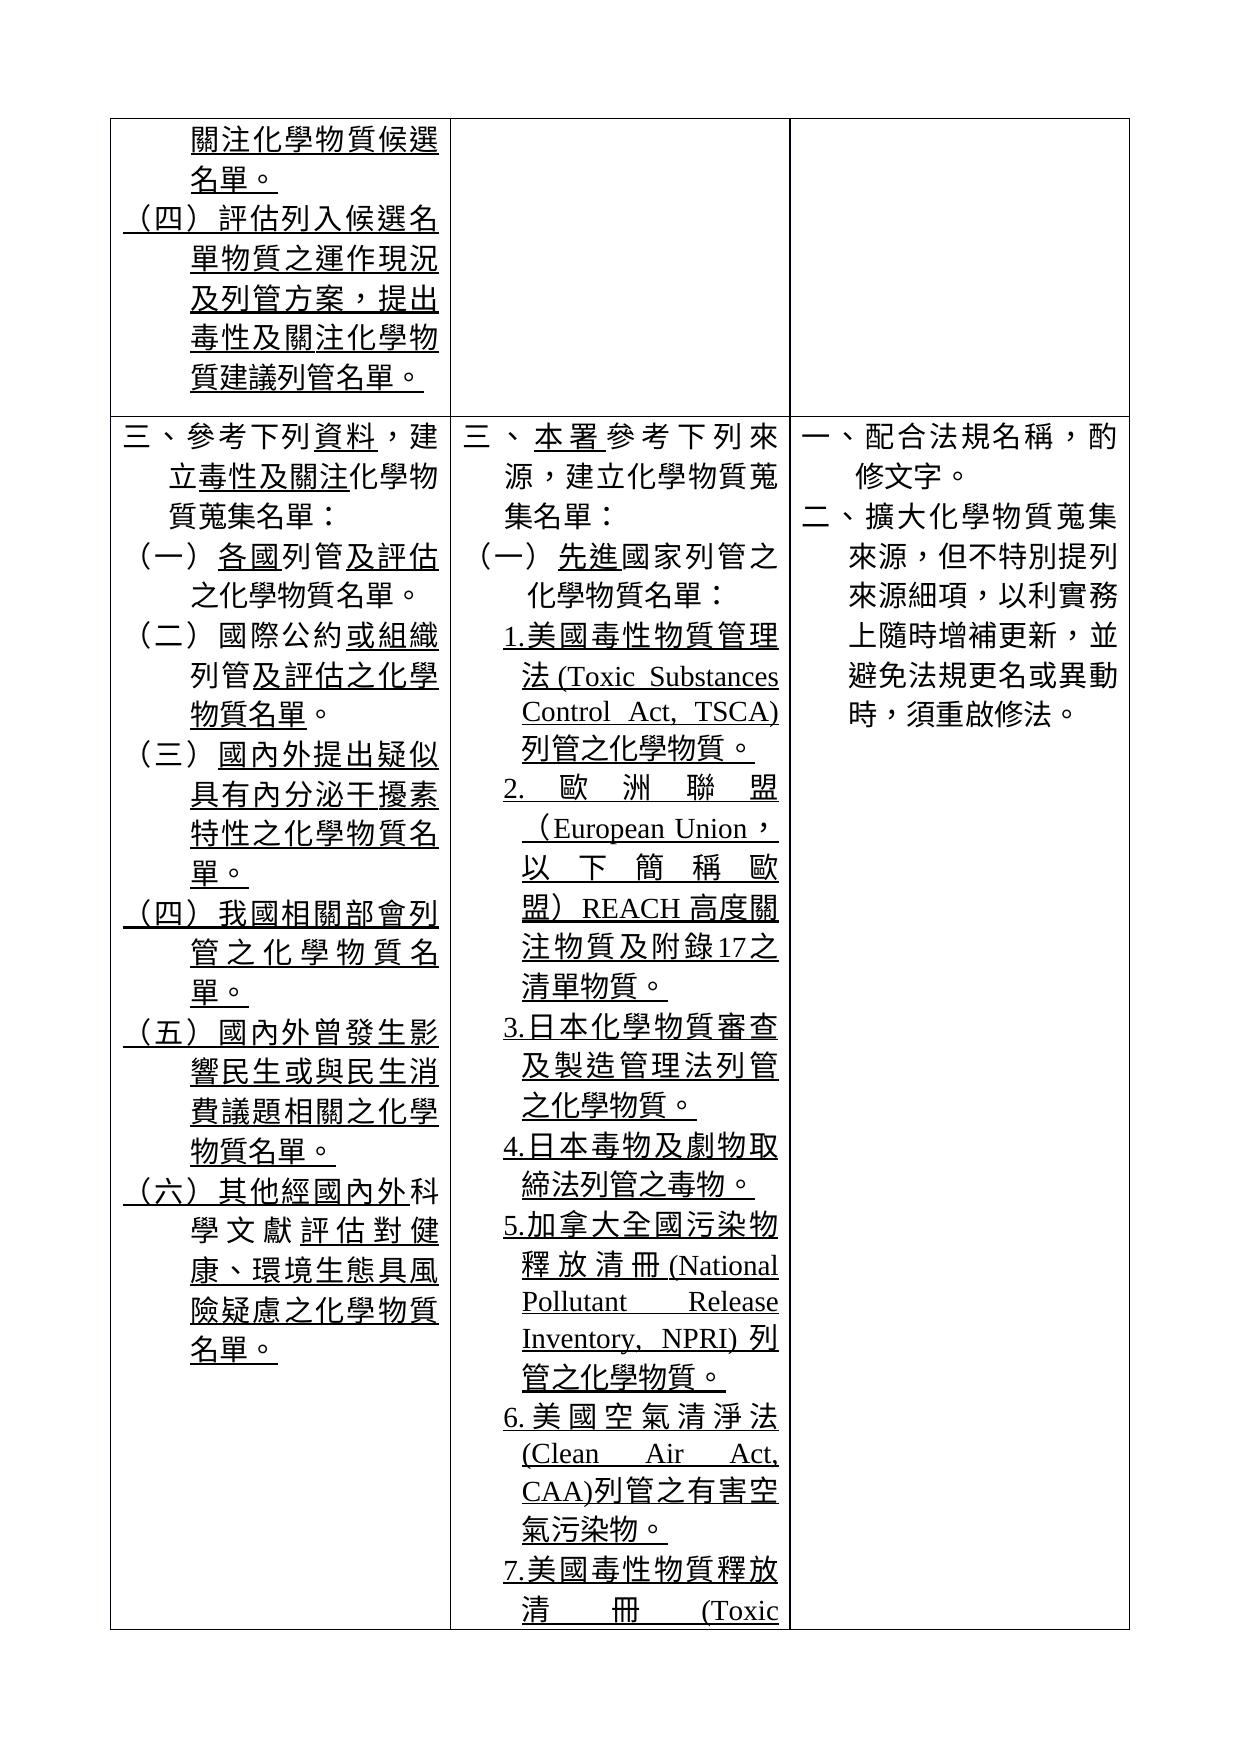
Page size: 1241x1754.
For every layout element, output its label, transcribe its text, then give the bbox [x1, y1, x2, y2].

table_cell [451, 119, 789, 416]
table_cell 三、參考下列資料，建立毒性及關注化學物質蒐集名單： （一）各國列管及評估之化學物質名單。 （二）國際公約或組織列管及評估之化學物質名單。 （三）國內外提出疑似具有內分泌干擾素特性之化學物質名單。 （四）我國相關部會列管之化學物質名單。 （五）國內外曾發生影響民生或與民生消費議題相關之化學物質名單。 （六）其他經國內外科學文獻評估對健康、環境生態具風險疑慮之化學物質名單。 [111, 417, 450, 1629]
table_cell 關注化學物質候選名單。 （四）評估列入候選名單物質之運作現況及列管方案，提出毒性及關注化學物質建議列管名單。 [111, 119, 450, 416]
table_cell 一、配合法規名稱，酌修文字。 二、擴大化學物質蒐集來源，但不特別提列來源細項，以利實務上隨時增補更新，並避免法規更名或異動時，須重啟修法。 [791, 417, 1129, 1629]
table_cell 三、本署參考下列來源，建立化學物質蒐集名單： （一）先進國家列管之化學物質名單： 1.美國毒性物質管理法(Toxic Substances Control Act, TSCA)列管之化學物質。 2.歐洲聯盟（European Union，以下簡稱歐盟）REACH 高度關注物質及附錄17之清單物質。 3.日本化學物質審查及製造管理法列管之化學物質。 4.日本毒物及劇物取締法列管之毒物。 5.加拿大全國污染物釋放清冊(National Pollutant Release Inventory, NPRI)列管之化學物質。 6.美國空氣清淨法(Clean Air Act, CAA)列管之有害空氣污染物。 7.美國毒性物質釋放清冊(Toxic [451, 417, 789, 1629]
table_cell [791, 119, 1129, 416]
